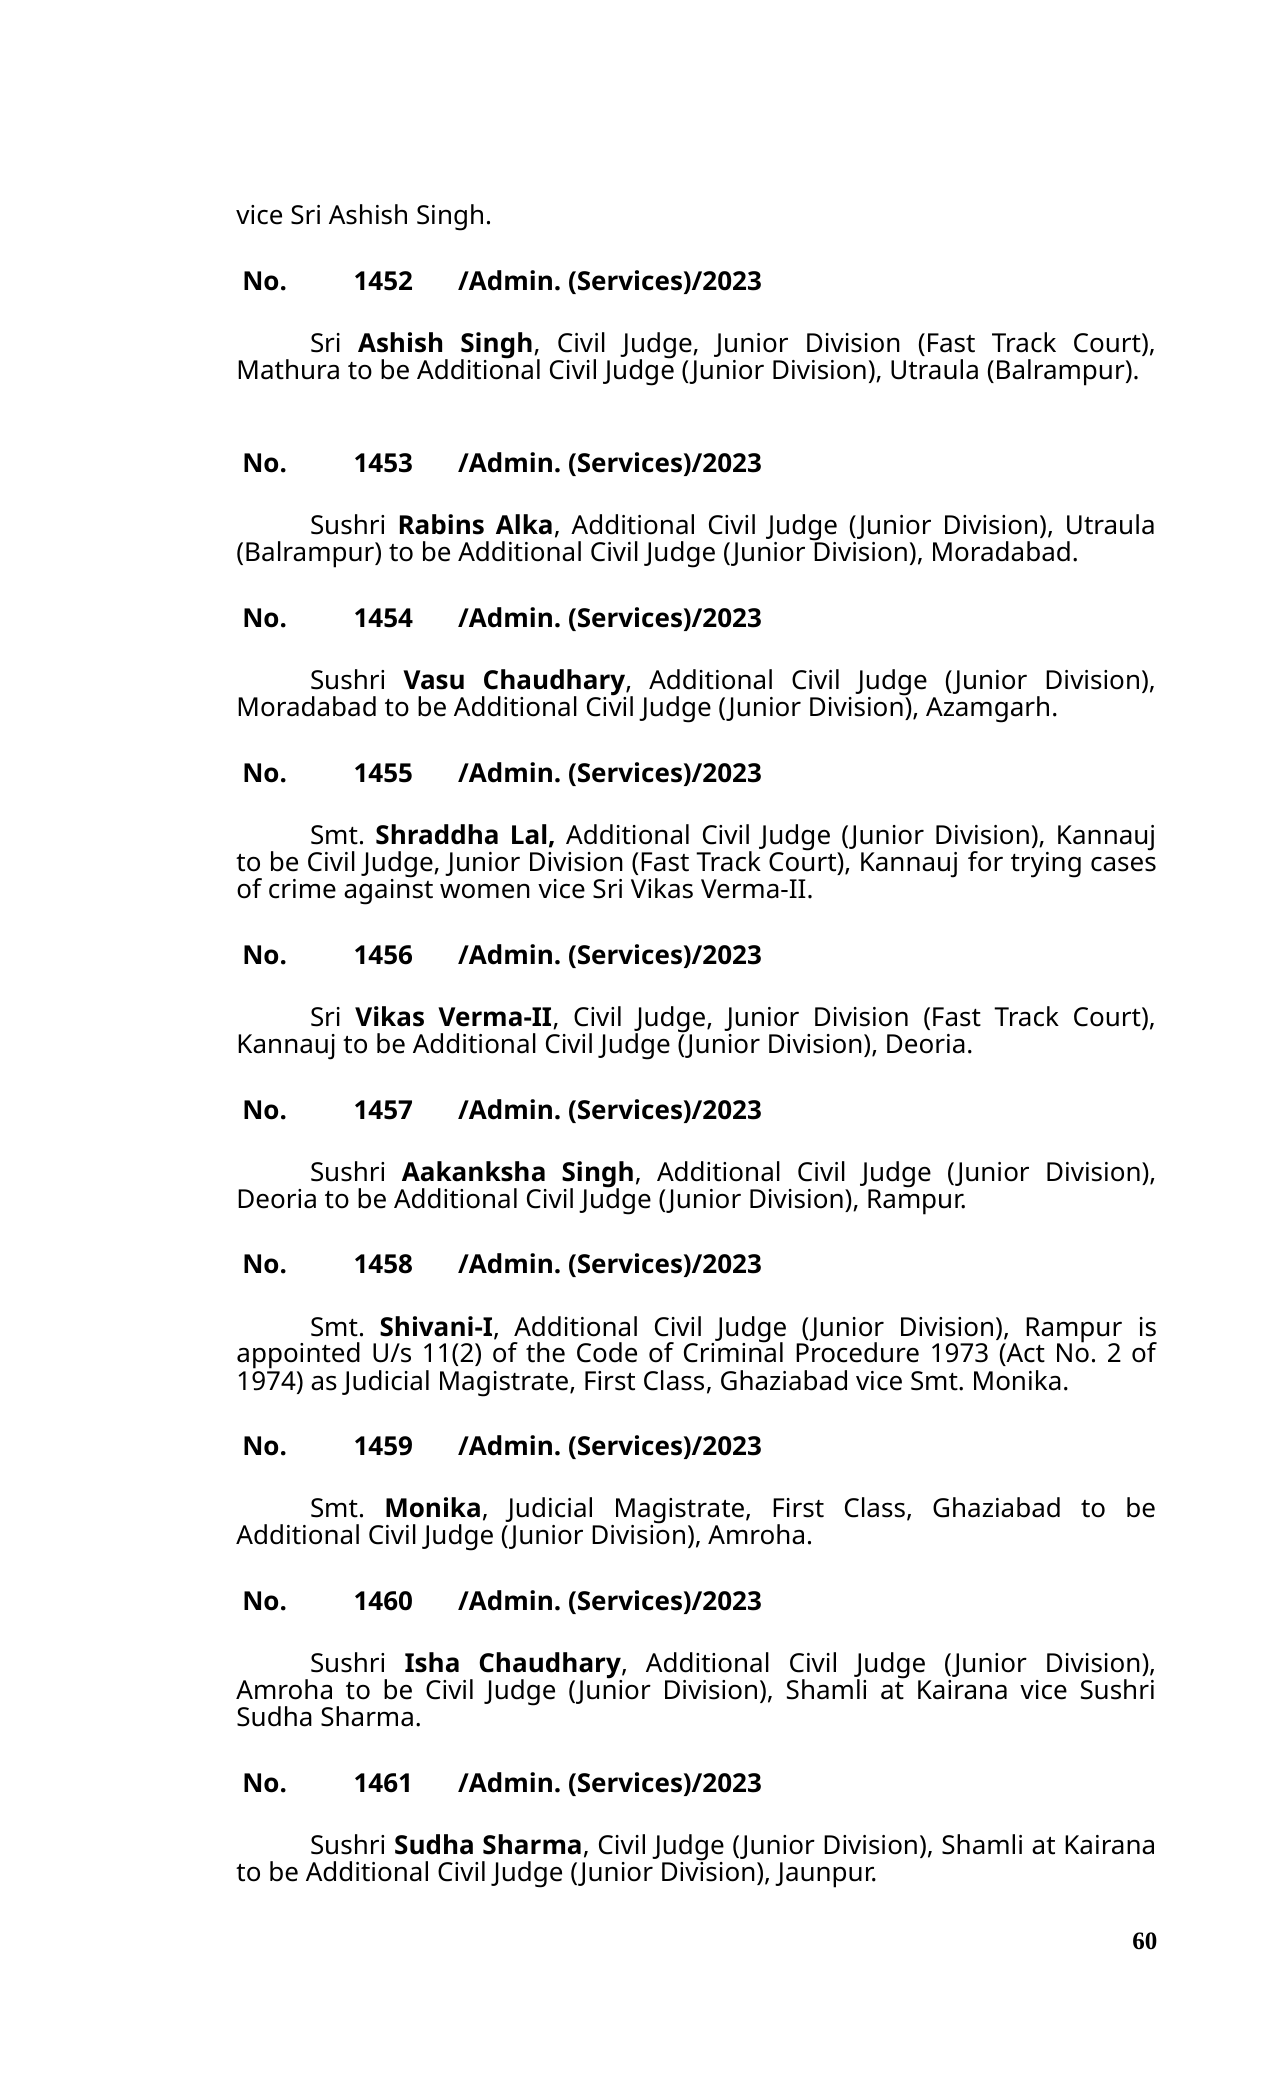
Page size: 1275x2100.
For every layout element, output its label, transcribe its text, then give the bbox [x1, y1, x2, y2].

text Sushri Vasu Chaudhary, Additional Civil Judge (Junior Division), Moradabad to be Additional Civil Judge (Junior Division), Azamgarh. [236, 668, 1157, 722]
text Smt. Shraddha Lal, Additional Civil Judge (Junior Division), Kannauj to be Civil Judge, Junior Division (Fast Track Court), Kannauj for trying cases of crime against women vice Sri Vikas Verma-II. [236, 823, 1157, 904]
text Sushri Isha Chaudhary, Additional Civil Judge (Junior Division), Amroha to be Civil Judge (Junior Division), Shamli at Kairana vice Sushri Sudha Sharma. [236, 1651, 1157, 1732]
table_header /Admin. (Services)/2023 [452, 1759, 837, 1806]
table_header /Admin. (Services)/2023 [452, 749, 837, 796]
table_header [310, 1086, 452, 1132]
text Smt. Monika, Judicial Magistrate, First Class, Ghaziabad to be Additional Civil Judge (Junior Division), Amroha. [236, 1496, 1157, 1550]
table_header No. [236, 1086, 310, 1132]
table_header /Admin. (Services)/2023 [452, 1422, 837, 1469]
table_header [310, 931, 452, 978]
table_header /Admin. (Services)/2023 [452, 1086, 837, 1132]
table_header No. [236, 931, 310, 978]
table_header No. [236, 1240, 310, 1287]
table_header No. [236, 257, 310, 304]
table_header [310, 1759, 452, 1806]
text Smt. Shivani-I, Additional Civil Judge (Junior Division), Rampur is appointed U/s 11(2) of the Code of Criminal Procedure 1973 (Act No. 2 of 1974) as Judicial Magistrate, First Class, Ghaziabad vice Smt. Monika. [236, 1314, 1157, 1395]
text vice Sri Ashish Singh. [236, 203, 1157, 230]
table_header [310, 439, 452, 486]
table_header [310, 749, 452, 796]
table_header /Admin. (Services)/2023 [452, 1577, 837, 1624]
table_header /Admin. (Services)/2023 [452, 1240, 837, 1287]
table_header /Admin. (Services)/2023 [452, 594, 837, 641]
table_header [310, 594, 452, 641]
text Sri Vikas Verma-II, Civil Judge, Junior Division (Fast Track Court), Kannauj to be Additional Civil Judge (Junior Division), Deoria. [236, 1004, 1157, 1058]
table_header [310, 1577, 452, 1624]
text Sushri Aakanksha Singh, Additional Civil Judge (Junior Division), Deoria to be Additional Civil Judge (Junior Division), Rampur. [236, 1159, 1157, 1213]
table_header No. [236, 594, 310, 641]
table_header No. [236, 439, 310, 486]
table_header No. [236, 1759, 310, 1806]
text Sri Ashish Singh, Civil Judge, Junior Division (Fast Track Court), Mathura to be Additional Civil Judge (Junior Division), Utraula (Balrampur). [236, 331, 1157, 385]
table_header [310, 1240, 452, 1287]
table_header [310, 257, 452, 304]
text Sushri Sudha Sharma, Civil Judge (Junior Division), Shamli at Kairana to be Additional Civil Judge (Junior Division), Jaunpur. [236, 1833, 1157, 1887]
text Sushri Rabins Alka, Additional Civil Judge (Junior Division), Utraula (Balrampur) to be Additional Civil Judge (Junior Division), Moradabad. [236, 513, 1157, 567]
table_header /Admin. (Services)/2023 [452, 931, 837, 978]
table_header /Admin. (Services)/2023 [452, 257, 837, 304]
table_header No. [236, 1422, 310, 1469]
table_header No. [236, 1577, 310, 1624]
table_header /Admin. (Services)/2023 [452, 439, 837, 486]
table_header No. [236, 749, 310, 796]
table_header [310, 1422, 452, 1469]
